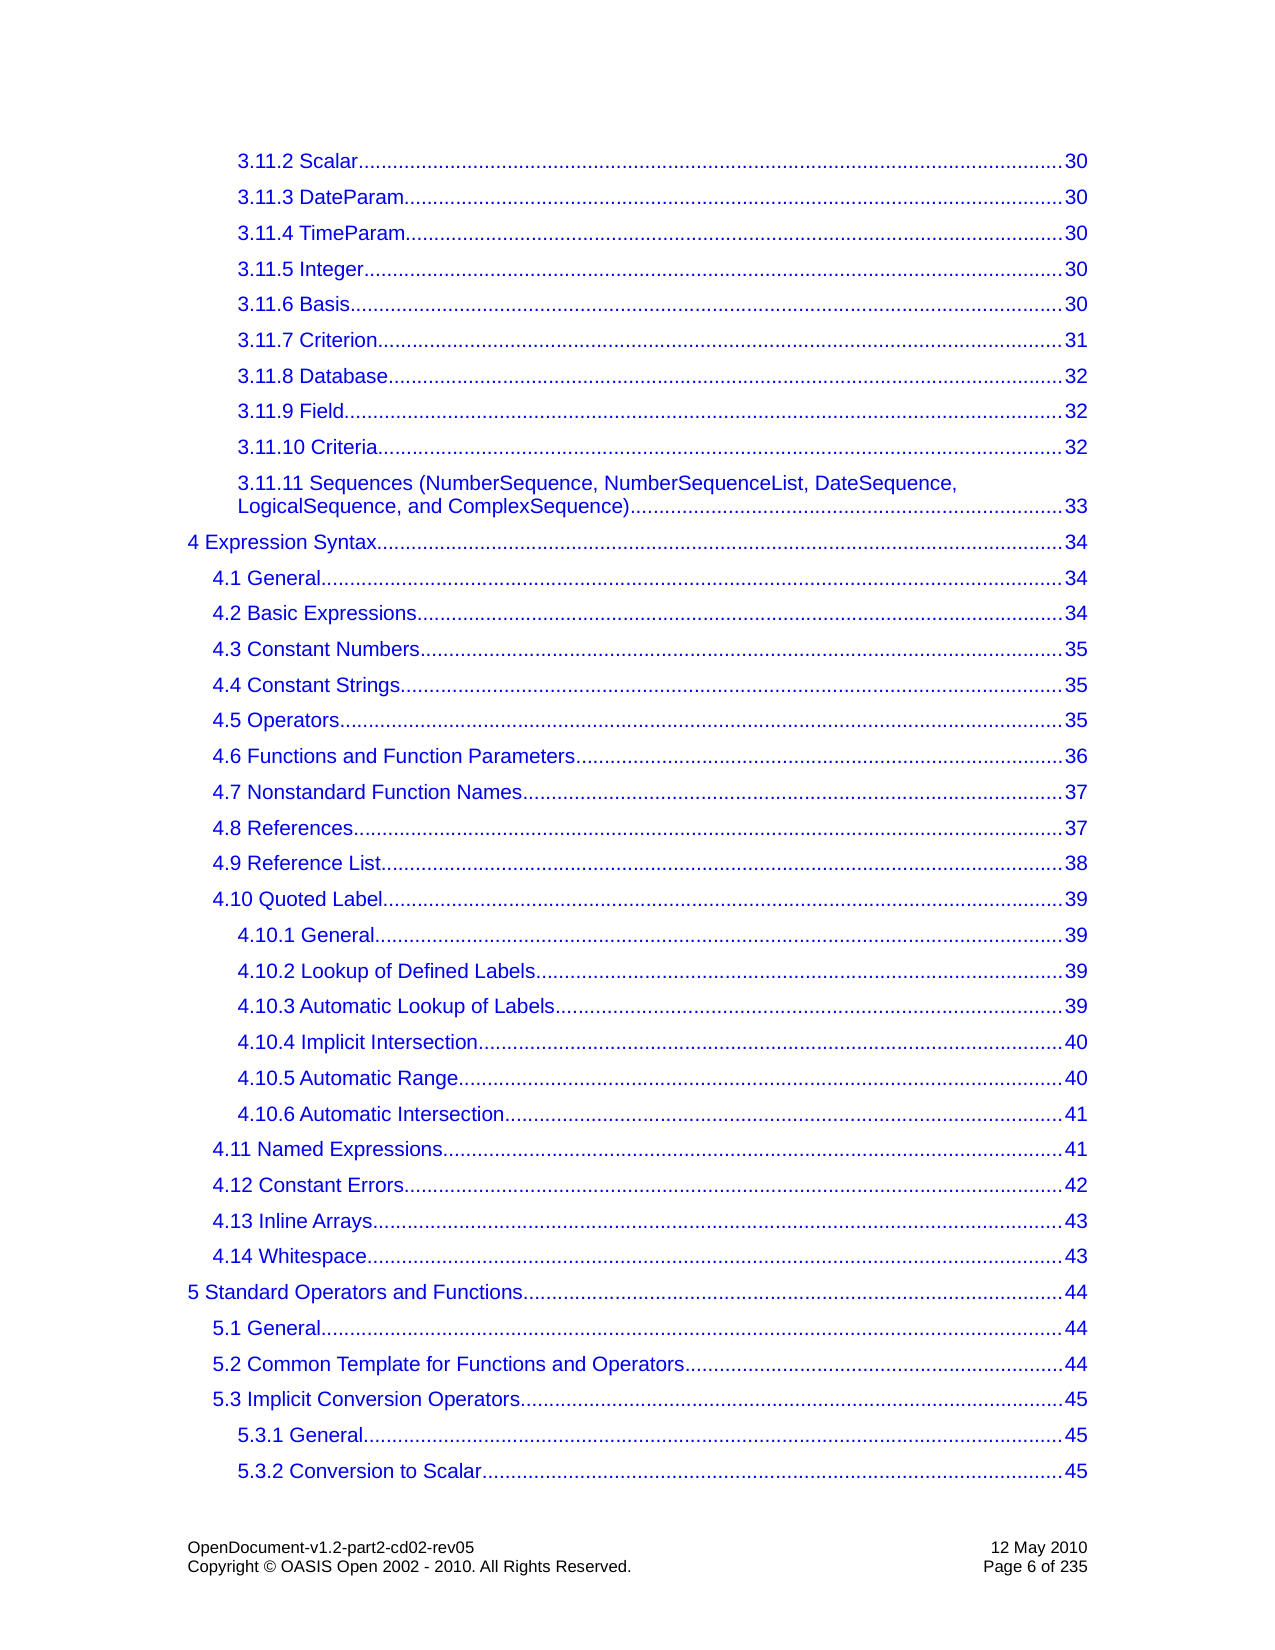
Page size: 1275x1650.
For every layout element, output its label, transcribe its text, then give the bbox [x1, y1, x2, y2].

text 4.10.1 General 39 [237, 923, 1088, 947]
text 3.11.11 Sequences (NumberSequence, NumberSequenceList, DateSequence, LogicalSequence, and ComplexSequence) 33 [237, 472, 1088, 518]
text 5.1 General 44 [212, 1317, 1088, 1340]
text 4.4 Constant Strings 35 [212, 673, 1088, 697]
text 3.11.2 Scalar 30 [237, 150, 1088, 173]
text 4.1 General 34 [212, 566, 1088, 589]
text 5 Standard Operators and Functions 44 [187, 1281, 1088, 1304]
text 4.11 Named Expressions 41 [212, 1138, 1088, 1161]
text 5.2 Common Template for Functions and Operators 44 [212, 1352, 1088, 1376]
text 4.10.2 Lookup of Defined Labels 39 [237, 959, 1088, 982]
text 3.11.3 DateParam 30 [237, 186, 1088, 209]
text 3.11.10 Criteria 32 [237, 436, 1088, 459]
text 3.11.4 TimeParam 30 [237, 221, 1088, 245]
text 3.11.6 Basis 30 [237, 293, 1088, 316]
text 4 Expression Syntax 34 [187, 531, 1088, 554]
text 4.7 Nonstandard Function Names 37 [212, 781, 1088, 804]
text 4.10.6 Automatic Intersection 41 [237, 1102, 1088, 1125]
text 3.11.5 Integer 30 [237, 257, 1088, 280]
text 5.3.1 General 45 [237, 1424, 1088, 1447]
text 3.11.9 Field 32 [237, 400, 1088, 423]
text 4.9 Reference List 38 [212, 852, 1088, 875]
text 4.13 Inline Arrays 43 [212, 1209, 1088, 1233]
text 4.3 Constant Numbers 35 [212, 638, 1088, 661]
text 4.14 Whitespace 43 [212, 1245, 1088, 1268]
text 5.3 Implicit Conversion Operators 45 [212, 1388, 1088, 1411]
text 4.5 Operators 35 [212, 709, 1088, 732]
text 4.10.3 Automatic Lookup of Labels 39 [237, 995, 1088, 1018]
text 4.12 Constant Errors 42 [212, 1174, 1088, 1197]
text 4.10 Quoted Label 39 [212, 888, 1088, 911]
text 5.3.2 Conversion to Scalar 45 [237, 1459, 1088, 1483]
text 4.8 References 37 [212, 816, 1088, 839]
text 4.10.5 Automatic Range 40 [237, 1066, 1088, 1090]
text 4.6 Functions and Function Parameters 36 [212, 745, 1088, 768]
text 4.10.4 Implicit Intersection 40 [237, 1031, 1088, 1054]
text 3.11.7 Criterion 31 [237, 329, 1088, 352]
text 4.2 Basic Expressions 34 [212, 602, 1088, 625]
text 3.11.8 Database 32 [237, 364, 1088, 388]
